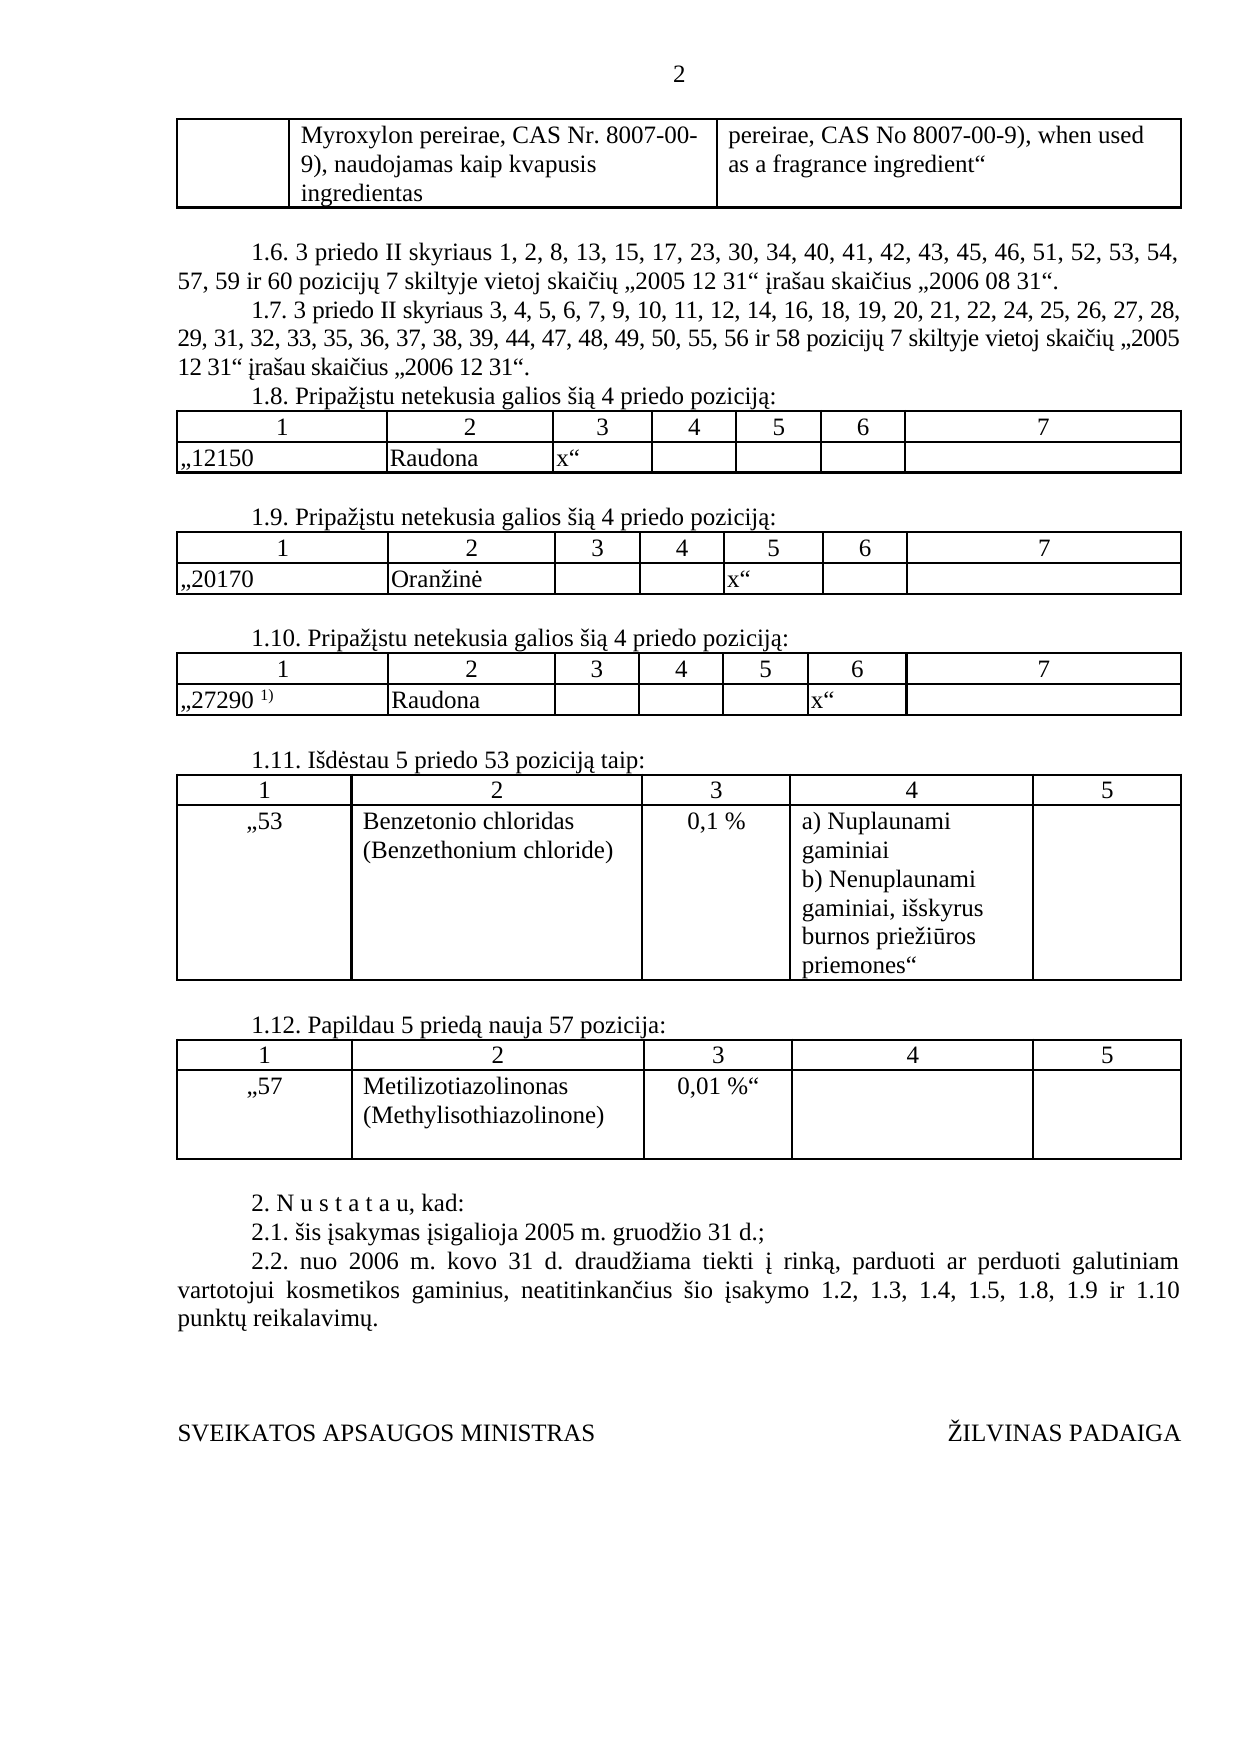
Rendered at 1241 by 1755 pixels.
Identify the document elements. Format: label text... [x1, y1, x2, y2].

table_cell „27290 1) [178, 685, 387, 714]
table_header 1 [178, 654, 387, 683]
table_cell x“ [725, 564, 822, 593]
table_header 3 [554, 412, 651, 441]
text 2.2. nuo 2006 m. kovo 31 d. draudžiama tiekti į rinką, parduoti ar perduoti galutiniam vartotojui kosmetikos gaminius, neatitinkančius šio įsakymo 1.2, 1.3, 1.4, 1.5, 1.8, 1.9 ir 1.10 punktų reikalavimų. [177, 1246, 1181, 1332]
table_header 6 [822, 412, 904, 441]
table_cell x“ [809, 685, 905, 714]
text 2. Nustatau, kad: [177, 1188, 1181, 1217]
text 1.12. Papildau 5 priedą nauja 57 pozicija: [177, 1010, 1181, 1038]
text 1.9. Pripažįstu netekusia galios šią 4 priedo poziciją: [177, 502, 1181, 531]
table_cell „57 [178, 1071, 351, 1158]
table_header 5 [724, 654, 807, 683]
table_header 1 [178, 533, 387, 562]
table_header 2 [389, 533, 554, 562]
table_cell a) Nuplaunami gaminiai b) Nenuplaunami gaminiai, išskyrus burnos priežiūros priemones“ [791, 806, 1032, 979]
table_cell Myroxylon pereirae, CAS Nr. 8007-00-9), naudojamas kaip kvapusis ingredientas [290, 120, 716, 206]
table_header 3 [643, 776, 789, 804]
table_header 4 [793, 1041, 1032, 1069]
table_cell [1034, 1071, 1180, 1158]
table_cell [1034, 806, 1180, 979]
table_cell Raudona [388, 443, 552, 471]
table_cell 0,1 % [643, 806, 789, 979]
table_cell [556, 685, 638, 714]
table_header 4 [640, 654, 722, 683]
table_header 2 [389, 654, 554, 683]
table_header 1 [178, 776, 350, 804]
table_header 4 [653, 412, 735, 441]
table_cell x“ [554, 443, 651, 471]
text 1.10. Pripažįstu netekusia galios šią 4 priedo poziciją: [177, 623, 1181, 652]
table_cell „20170 [178, 564, 387, 593]
table_header 7 [908, 654, 1180, 683]
table_header 1 [178, 412, 386, 441]
table_cell [908, 685, 1180, 714]
table_cell „53 [178, 806, 350, 979]
table_cell [641, 564, 723, 593]
table_cell [908, 564, 1180, 593]
text 1.6. 3 priedo II skyriaus 1, 2, 8, 13, 15, 17, 23, 30, 34, 40, 41, 42, 43, 45, 46, 51, 52, 53, 54, 57, 59 ir 60 pozicijų 7 skiltyje vietoj skaičių „2005 12 31“ įrašau skaičius „2006 08 31“. [177, 237, 1181, 295]
table_cell [822, 443, 904, 471]
table_header 5 [737, 412, 820, 441]
text 1.11. Išdėstau 5 priedo 53 poziciją taip: [177, 745, 1181, 773]
table_header 2 [388, 412, 552, 441]
table_cell [793, 1071, 1032, 1158]
table_cell Metilizotiazolinonas (Methylisothiazolinone) [353, 1071, 643, 1158]
table_cell [640, 685, 722, 714]
table_header 2 [353, 776, 641, 804]
table_cell [737, 443, 820, 471]
table_header 5 [1034, 1041, 1180, 1069]
table_header 4 [641, 533, 723, 562]
table_header 6 [824, 533, 906, 562]
table_header 3 [556, 533, 639, 562]
table_cell pereirae, CAS No 8007-00-9), when used as a fragrance ingredient“ [718, 120, 1180, 206]
table_header 1 [178, 1041, 351, 1069]
table_cell 0,01 %“ [645, 1071, 791, 1158]
table_cell [653, 443, 735, 471]
table_cell [824, 564, 906, 593]
table_cell [906, 443, 1180, 471]
table_cell Oranžinė [389, 564, 554, 593]
table_cell [556, 564, 639, 593]
table_cell [178, 120, 288, 206]
table_cell Raudona [389, 685, 554, 714]
table_cell Benzetonio chloridas (Benzethonium chloride) [353, 806, 641, 979]
table_header 5 [1034, 776, 1180, 804]
table_header 2 [353, 1041, 643, 1069]
text SVEIKATOS APSAUGOS MINISTRAS ŽILVINAS PADAIGA [177, 1418, 1181, 1447]
table_header 7 [906, 412, 1180, 441]
table_header 4 [791, 776, 1032, 804]
table_header 3 [645, 1041, 791, 1069]
text 1.8. Pripažįstu netekusia galios šią 4 priedo poziciją: [177, 381, 1181, 410]
table_cell [724, 685, 807, 714]
table_header 3 [556, 654, 638, 683]
table_header 6 [809, 654, 905, 683]
text 2.1. šis įsakymas įsigalioja 2005 m. gruodžio 31 d.; [177, 1217, 1181, 1246]
table_header 5 [725, 533, 822, 562]
table_header 7 [908, 533, 1180, 562]
table_cell „12150 [178, 443, 386, 471]
text 1.7. 3 priedo II skyriaus 3, 4, 5, 6, 7, 9, 10, 11, 12, 14, 16, 18, 19, 20, 21, 22, 24, 25, 26, 27, 28, 29, 31, 32, 33, 35, 36, 37, 38, 39, 44, 47, 48, 49, 50, 55, 56 ir 58 pozicijų 7 skiltyje vietoj skaičių „2005 12 31“ įrašau skaičius „2006 12 31“. [177, 295, 1181, 381]
